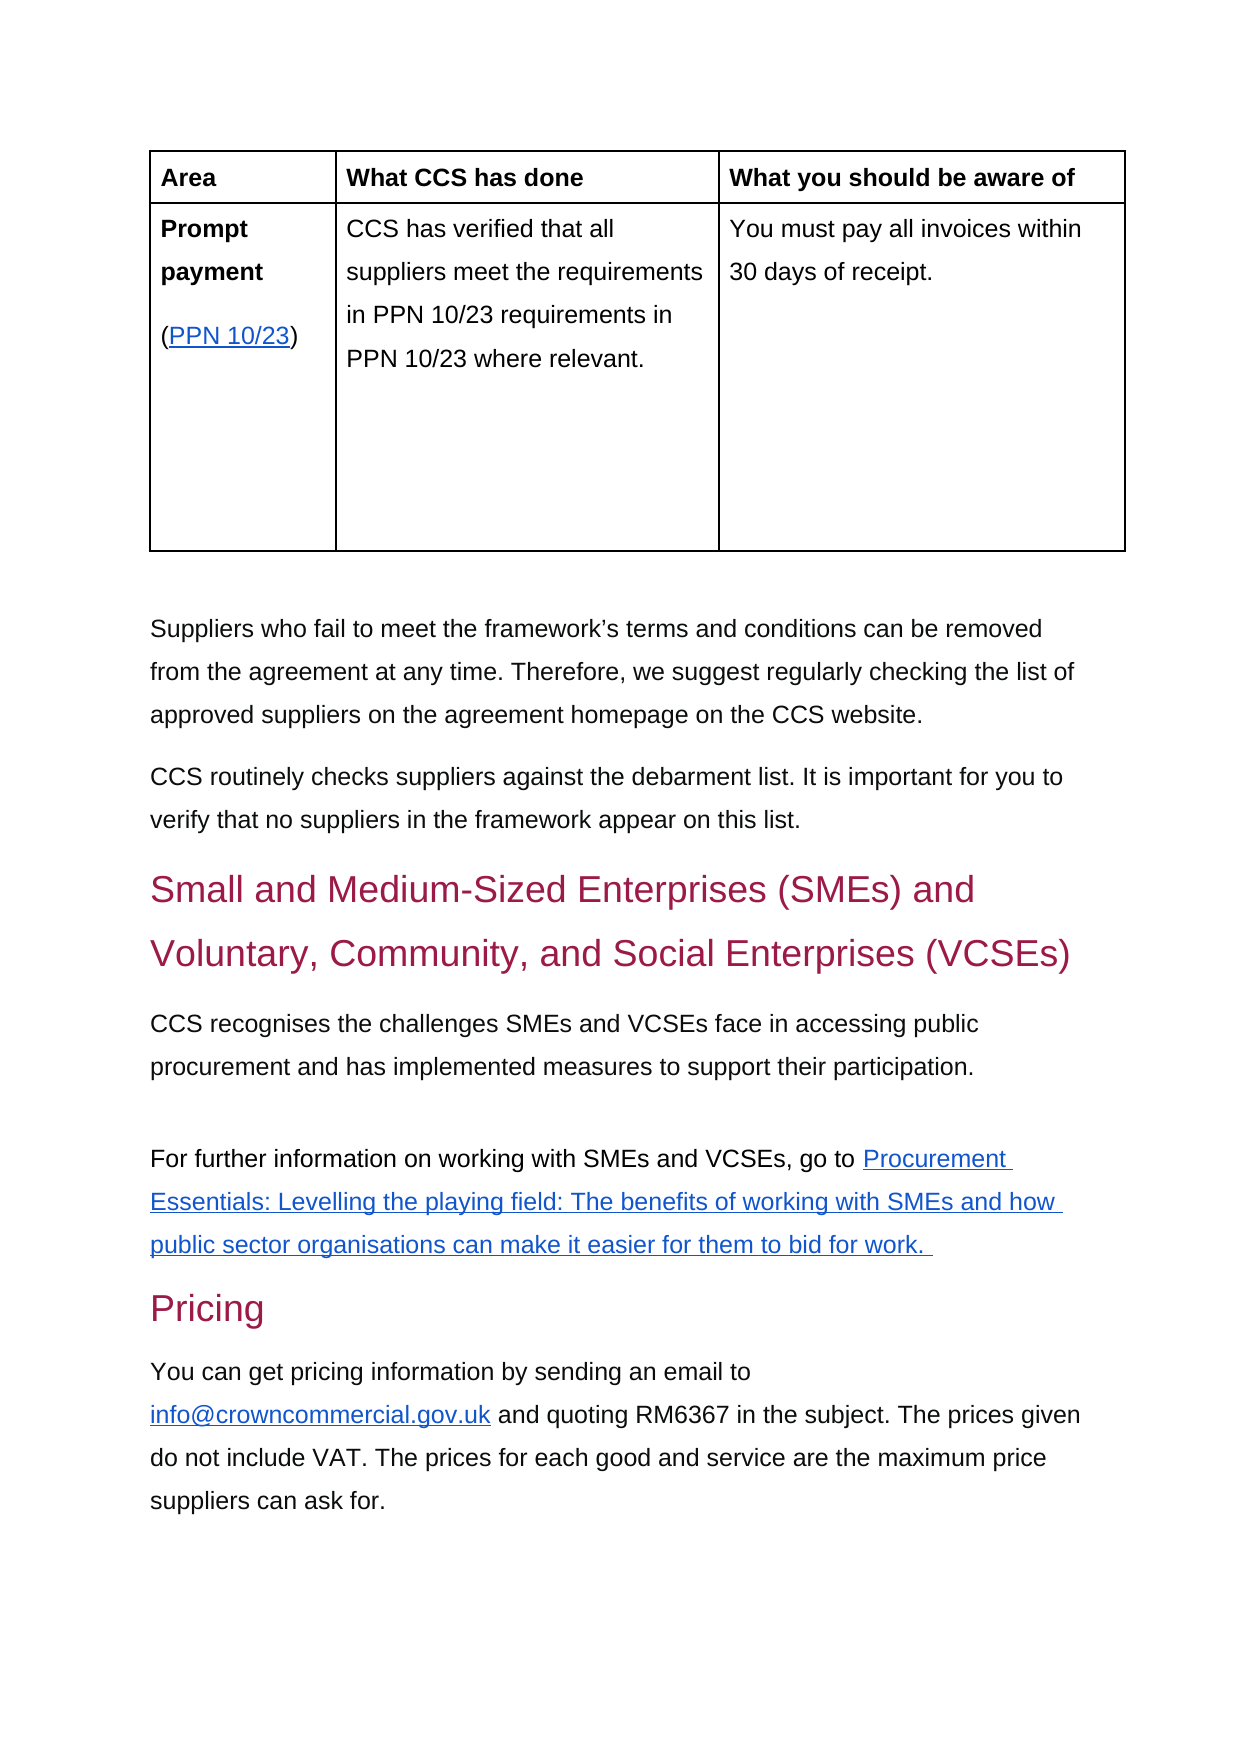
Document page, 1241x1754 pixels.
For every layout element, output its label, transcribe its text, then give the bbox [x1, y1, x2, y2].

table_header What CCS has done [337, 152, 718, 202]
table_cell Prompt payment (PPN 10/23) [151, 204, 335, 550]
text Suppliers who fail to meet the framework’s terms and conditions can be removed from the agreement at any time. Therefore, we suggest regularly checking the list of approved suppliers on the agreement homepage on the CCS website. [150, 614, 1090, 729]
text You can get pricing information by sending an email to info@crowncommercial.gov.uk and quoting RM6367 in the subject. The prices given do not include VAT. The prices for each good and service are the maximum price suppliers can ask for. [150, 1357, 1090, 1515]
text CCS routinely checks suppliers against the debarment list. It is important for you to verify that no suppliers in the framework appear on this list. [150, 762, 1090, 834]
subtitle Small and Medium-Sized Enterprises (SMEs) and Voluntary, Community, and Social Enterprises (VCSEs) [150, 867, 1090, 974]
subtitle For further information on working with SMEs and VCSEs, go to Procurement Essentials: Levelling the playing field: The benefits of working with SMEs and how public sector organisations can make it easier for them to bid for work. [150, 1144, 1090, 1259]
table_header What you should be aware of [720, 152, 1124, 202]
table_header Area [151, 152, 335, 202]
table_cell CCS has verified that all suppliers meet the requirements in PPN 10/23 requirements in PPN 10/23 where relevant. [337, 204, 718, 550]
subtitle Pricing [150, 1286, 1090, 1329]
table_cell You must pay all invoices within 30 days of receipt. [720, 204, 1124, 550]
subtitle CCS recognises the challenges SMEs and VCSEs face in accessing public procurement and has implemented measures to support their participation. [150, 1009, 1090, 1081]
